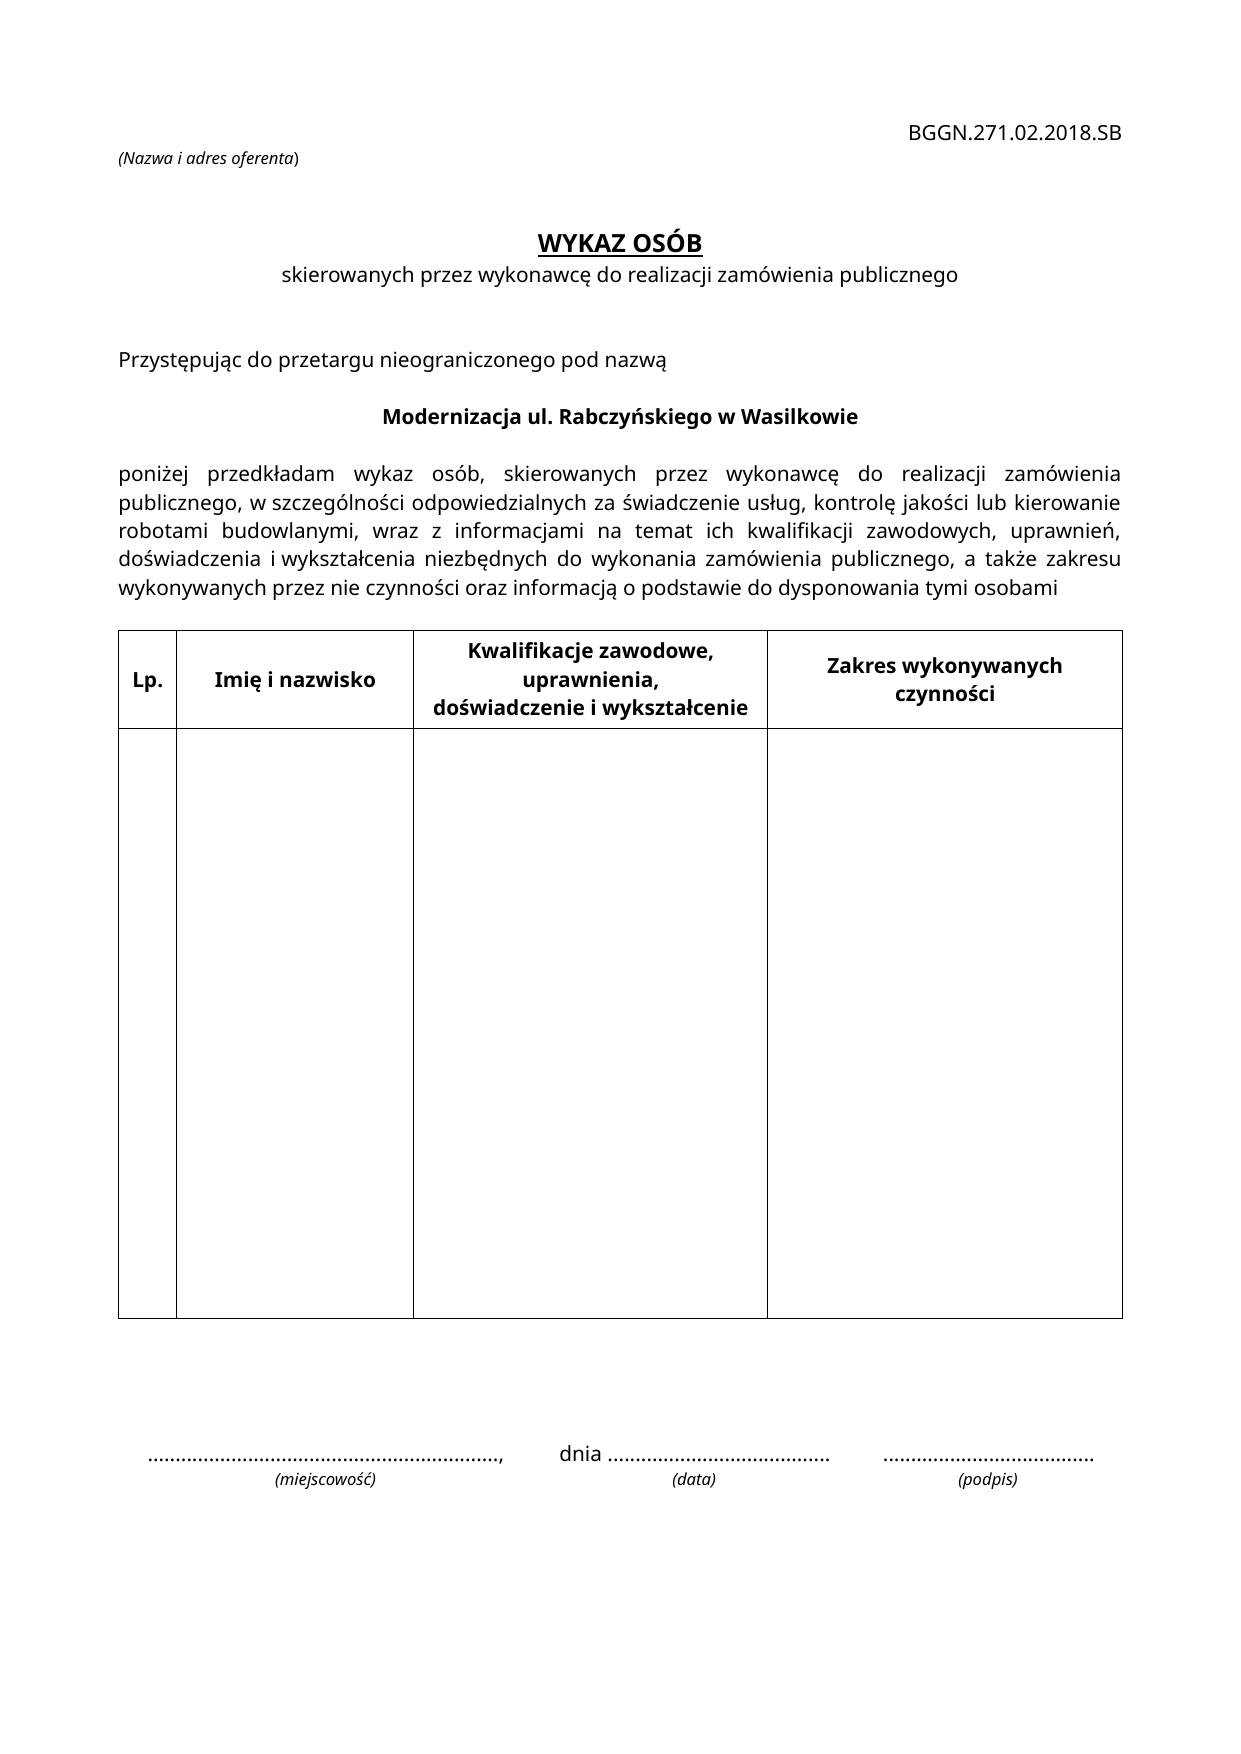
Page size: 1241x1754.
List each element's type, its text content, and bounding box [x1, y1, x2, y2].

text poniżej przedkładam wykaz osób, skierowanych przez wykonawcę do realizacji zamówienia publicznego, w szczególności odpowiedzialnych za świadczenie usług, kontrolę jakości lub kierowanie robotami budowlanymi, wraz z informacjami na temat ich kwalifikacji zawodowych, uprawnień, doświadczenia i wykształcenia niezbędnych do wykonania zamówienia publicznego, a także zakresu wykonywanych przez nie czynności oraz informacją o podstawie do dysponowania tymi osobami [118, 459, 1122, 601]
table_header Zakres wykonywanych czynności [768, 631, 1122, 728]
text Przystępując do przetargu nieograniczonego pod nazwą [118, 346, 1122, 374]
text BGGN.271.02.2018.SB [118, 118, 1122, 147]
table_cell [177, 729, 413, 1318]
table_cell [768, 729, 1122, 1318]
table_header dnia ........................................ (data) [534, 1433, 856, 1496]
text Modernizacja ul. Rabczyńskiego w Wasilkowie [118, 402, 1122, 431]
table_header ..............................................................., (miejscowość) [118, 1433, 534, 1496]
table_header ...................................... (podpis) [856, 1433, 1122, 1496]
table_header Kwalifikacje zawodowe, uprawnienia, doświadczenie i wykształcenie [414, 631, 767, 728]
table_cell [119, 729, 176, 1318]
text WYKAZ OSÓB [118, 226, 1122, 260]
text (Nazwa i adres oferenta) [118, 147, 1122, 169]
table_cell [414, 729, 767, 1318]
text skierowanych przez wykonawcę do realizacji zamówienia publicznego [118, 260, 1122, 289]
table_header Lp. [119, 631, 176, 728]
table_header Imię i nazwisko [177, 631, 413, 728]
